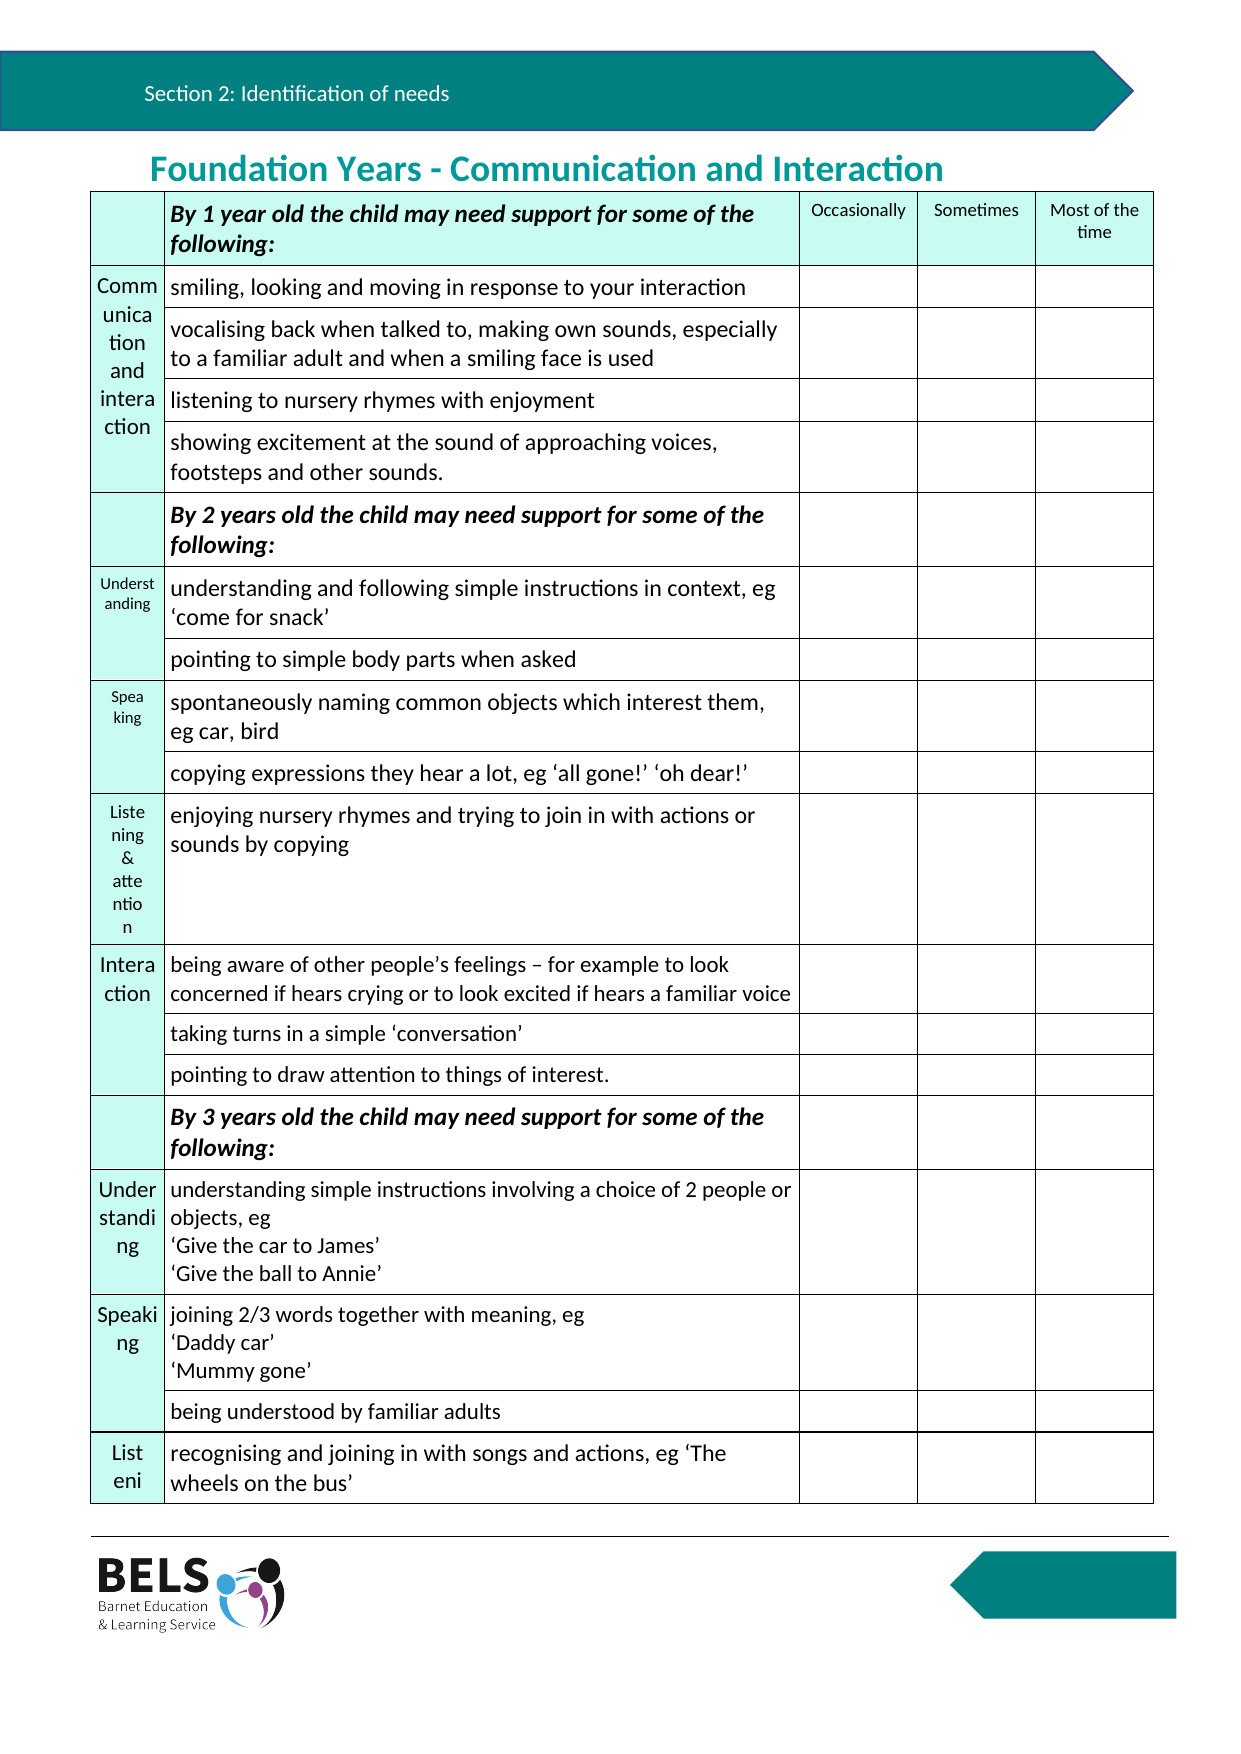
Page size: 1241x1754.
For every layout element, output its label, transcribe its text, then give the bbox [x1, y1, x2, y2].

table_cell [918, 1391, 1035, 1431]
table_cell [800, 752, 917, 793]
table_cell [800, 493, 917, 566]
table_cell understanding simple instructions involving a choice of 2 people or objects, eg ‘Give the car to James’ ‘Give the ball to Annie’ [165, 1170, 799, 1293]
table_cell [800, 1391, 917, 1431]
table_cell [918, 752, 1035, 793]
table_cell [918, 1433, 1035, 1503]
table_cell [918, 567, 1035, 637]
table_cell [800, 379, 917, 421]
table_cell [1036, 493, 1153, 566]
table_cell [1036, 308, 1153, 378]
table_cell [1036, 945, 1153, 1013]
table_cell [800, 945, 917, 1013]
table_cell showing excitement at the sound of approaching voices, footsteps and other sounds. [165, 422, 799, 492]
table_cell Listening & attention [91, 794, 164, 944]
table_cell being understood by familiar adults [165, 1391, 799, 1431]
table_cell taking turns in a simple ‘conversation’ [165, 1014, 799, 1053]
table_cell [800, 639, 917, 679]
table_cell [918, 266, 1035, 307]
subtitle Foundation Years - Communication and Interaction [150, 145, 1167, 191]
table_cell [1036, 1433, 1153, 1503]
table_cell [800, 1096, 917, 1168]
table_header By 1 year old the child may need support for some of the following: [165, 192, 799, 265]
table_cell [1036, 1055, 1153, 1094]
table_cell [800, 308, 917, 378]
table_cell Speaking [91, 1295, 164, 1431]
table_cell [918, 794, 1035, 944]
table_cell [918, 1096, 1035, 1168]
table_cell [800, 266, 917, 307]
table_cell [1036, 1170, 1153, 1293]
table_cell [918, 639, 1035, 679]
table_cell Communication and interaction [91, 266, 164, 492]
table_cell spontaneously naming common objects which interest them, eg car, bird [165, 681, 799, 751]
table_cell [1036, 379, 1153, 421]
table_cell [800, 1170, 917, 1293]
table_cell By 2 years old the child may need support for some of the following: [165, 493, 799, 566]
table_cell copying expressions they hear a lot, eg ‘all gone!’ ‘oh dear!’ [165, 752, 799, 793]
table_cell [918, 1170, 1035, 1293]
table_cell [1036, 1295, 1153, 1390]
table_cell understanding and following simple instructions in context, eg ‘come for snack’ [165, 567, 799, 637]
table_cell [1036, 752, 1153, 793]
table_cell [918, 945, 1035, 1013]
table_header [91, 192, 164, 265]
table_cell Interaction [91, 945, 164, 1094]
table_cell [918, 1295, 1035, 1390]
table_header Most of the time [1036, 192, 1153, 265]
table_cell [800, 1055, 917, 1094]
table_cell Listeni [91, 1433, 164, 1503]
table_cell [800, 1014, 917, 1053]
table_cell Understanding [91, 1170, 164, 1293]
table_cell enjoying nursery rhymes and trying to join in with actions or sounds by copying [165, 794, 799, 944]
table_cell [1036, 794, 1153, 944]
table_cell [918, 379, 1035, 421]
table_cell [1036, 1014, 1153, 1053]
table_cell [800, 1433, 917, 1503]
table_cell [91, 493, 164, 566]
table_cell pointing to simple body parts when asked [165, 639, 799, 679]
table_header Occasionally [800, 192, 917, 265]
table_cell recognising and joining in with songs and actions, eg ‘The wheels on the bus’ [165, 1433, 799, 1503]
table_cell [1036, 567, 1153, 637]
table_cell vocalising back when talked to, making own sounds, especially to a familiar adult and when a smiling face is used [165, 308, 799, 378]
table_header Sometimes [918, 192, 1035, 265]
table_cell [1036, 1096, 1153, 1168]
table_cell [918, 681, 1035, 751]
table_cell [918, 422, 1035, 492]
table_cell pointing to draw attention to things of interest. [165, 1055, 799, 1094]
table_cell smiling, looking and moving in response to your interaction [165, 266, 799, 307]
table_cell Speaking [91, 681, 164, 793]
table_cell [918, 1055, 1035, 1094]
table_cell By 3 years old the child may need support for some of the following: [165, 1096, 799, 1168]
table_cell [800, 422, 917, 492]
table_cell listening to nursery rhymes with enjoyment [165, 379, 799, 421]
table_cell [918, 308, 1035, 378]
table_cell [1036, 681, 1153, 751]
table_cell [918, 1014, 1035, 1053]
table_cell [1036, 1391, 1153, 1431]
table_cell joining 2/3 words together with meaning, eg ‘Daddy car’ ‘Mummy gone’ [165, 1295, 799, 1390]
table_cell [1036, 266, 1153, 307]
table_cell [91, 1096, 164, 1168]
table_cell [918, 493, 1035, 566]
table_cell being aware of other people’s feelings – for example to look concerned if hears crying or to look excited if hears a familiar voice [165, 945, 799, 1013]
table_cell [800, 1295, 917, 1390]
table_cell [1036, 639, 1153, 679]
table_cell Understanding [91, 567, 164, 679]
table_cell [800, 794, 917, 944]
table_cell [800, 567, 917, 637]
table_cell [800, 681, 917, 751]
table_cell [1036, 422, 1153, 492]
